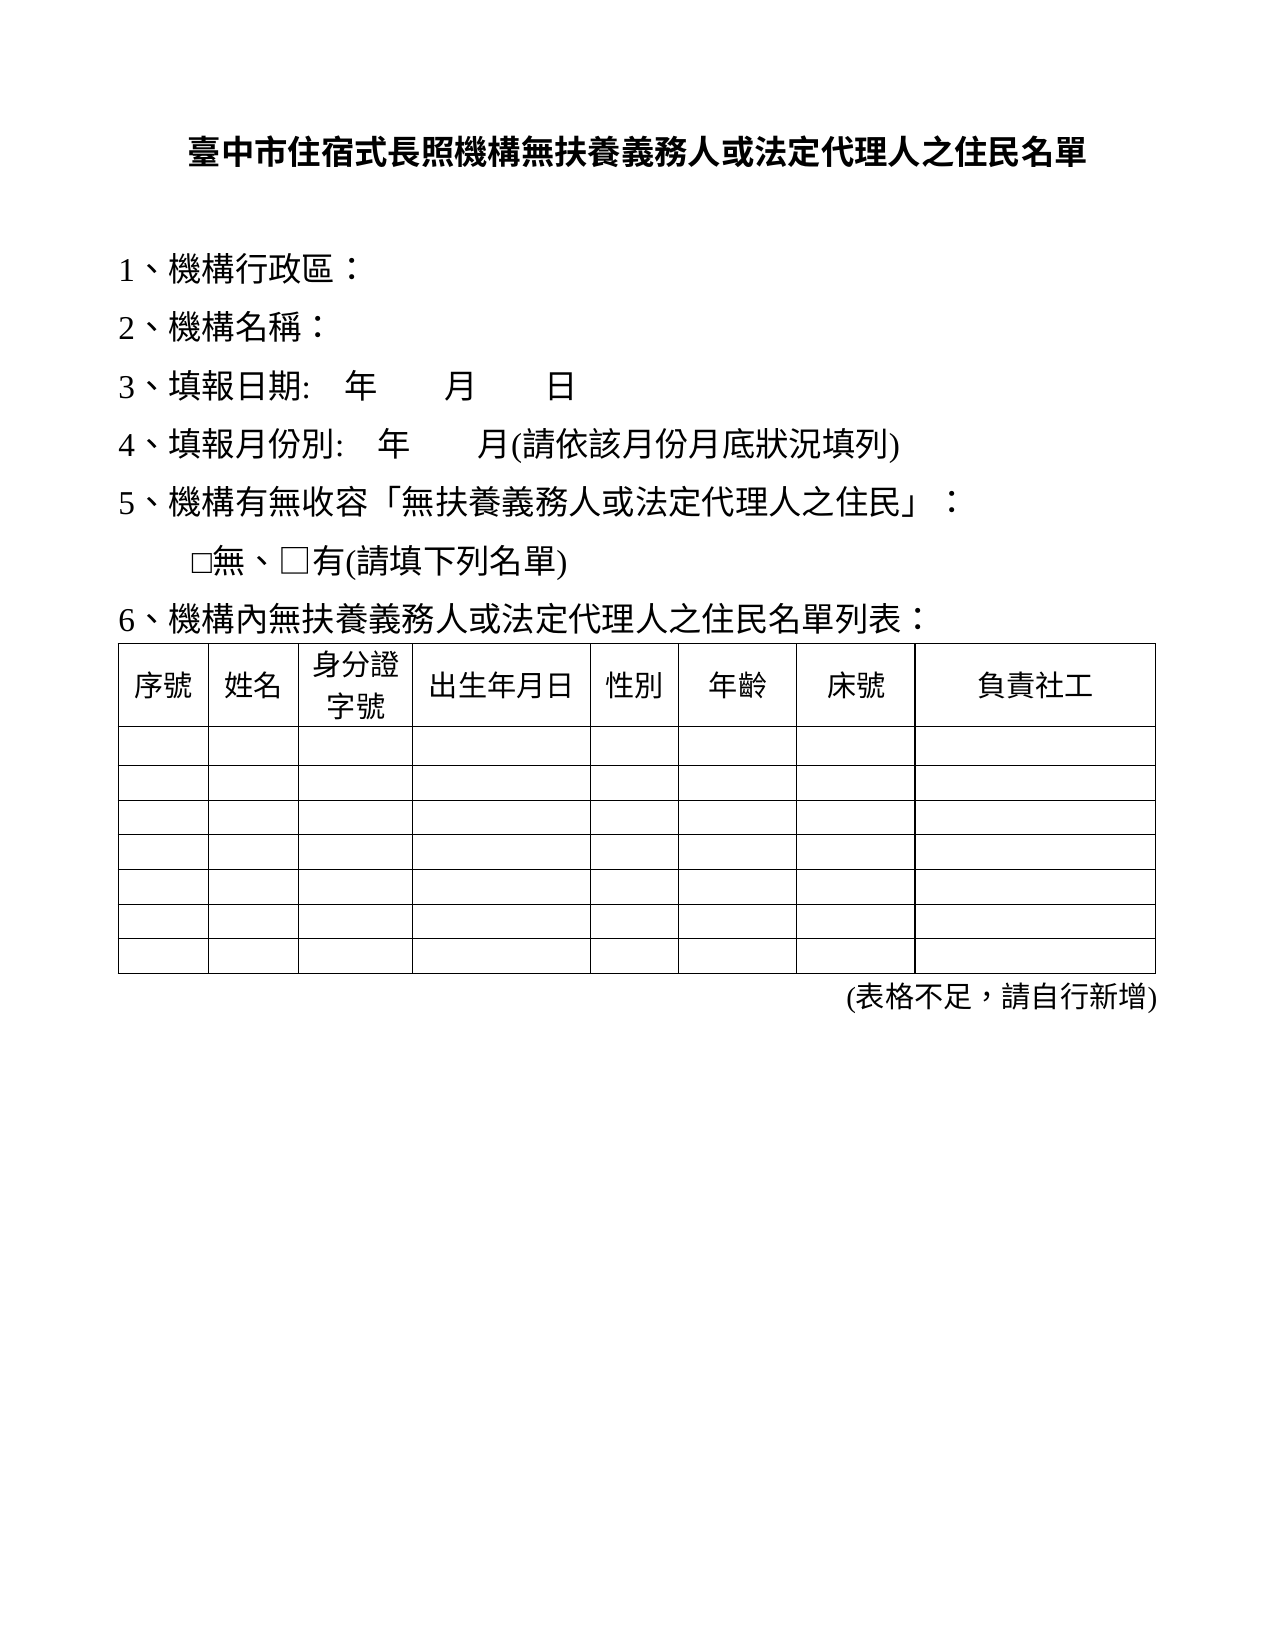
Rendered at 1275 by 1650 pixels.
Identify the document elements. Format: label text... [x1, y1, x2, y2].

table_cell [916, 766, 1155, 800]
table_cell [209, 905, 298, 938]
table_cell [916, 905, 1155, 938]
table_cell [413, 727, 590, 765]
table_cell [797, 939, 914, 973]
table_cell [916, 870, 1155, 903]
table_cell [413, 870, 590, 903]
table_cell [413, 801, 590, 834]
table_cell [679, 801, 796, 834]
text 臺中市住宿式長照機構無扶養義務人或法定代理人之住民名單 [118, 118, 1157, 176]
list 填報日期: 年 月 日 [118, 351, 1157, 410]
text (表格不足，請自行新增) [118, 974, 1157, 1016]
table_cell [679, 870, 796, 903]
table_cell [916, 939, 1155, 973]
table_cell [209, 835, 298, 869]
text □無、□有(請填下列名單) [168, 526, 1157, 585]
table_cell [679, 939, 796, 973]
table_cell [591, 905, 678, 938]
table_cell [797, 870, 914, 903]
table_cell [119, 835, 208, 869]
table_header 床號 [797, 644, 914, 726]
table_cell [413, 939, 590, 973]
table_cell [299, 939, 412, 973]
table_cell [209, 766, 298, 800]
table_cell [119, 870, 208, 903]
table_cell [591, 870, 678, 903]
table_cell [119, 727, 208, 765]
table_cell [591, 835, 678, 869]
table_cell [797, 835, 914, 869]
table_cell [209, 727, 298, 765]
table_cell [797, 727, 914, 765]
table_cell [299, 766, 412, 800]
list 機構名稱： [118, 293, 1157, 351]
list 機構行政區： [118, 235, 1157, 293]
list 機構內無扶養義務人或法定代理人之住民名單列表： [118, 585, 1157, 643]
table_cell [299, 727, 412, 765]
table_cell [916, 801, 1155, 834]
table_cell [209, 939, 298, 973]
table_cell [119, 766, 208, 800]
table_cell [679, 766, 796, 800]
table_header 身分證字號 [299, 644, 412, 726]
table_cell [209, 870, 298, 903]
table_cell [797, 766, 914, 800]
table_header 出生年月日 [413, 644, 590, 726]
table_cell [413, 766, 590, 800]
table_cell [591, 939, 678, 973]
table_header 性別 [591, 644, 678, 726]
table_cell [679, 835, 796, 869]
table_cell [209, 801, 298, 834]
table_cell [119, 939, 208, 973]
table_header 負責社工 [916, 644, 1155, 726]
table_header 序號 [119, 644, 208, 726]
table_cell [299, 905, 412, 938]
table_cell [299, 835, 412, 869]
table_cell [591, 801, 678, 834]
table_cell [119, 905, 208, 938]
table_cell [797, 905, 914, 938]
table_cell [413, 905, 590, 938]
table_header 姓名 [209, 644, 298, 726]
list 機構有無收容「無扶養義務人或法定代理人之住民」： [118, 468, 1157, 526]
table_cell [916, 835, 1155, 869]
table_cell [413, 835, 590, 869]
table_cell [119, 801, 208, 834]
table_cell [916, 727, 1155, 765]
table_cell [591, 766, 678, 800]
table_cell [679, 905, 796, 938]
table_cell [591, 727, 678, 765]
list 填報月份別: 年 月(請依該月份月底狀況填列) [118, 410, 1157, 468]
table_header 年齡 [679, 644, 796, 726]
table_cell [299, 870, 412, 903]
table_cell [797, 801, 914, 834]
table_cell [679, 727, 796, 765]
table_cell [299, 801, 412, 834]
